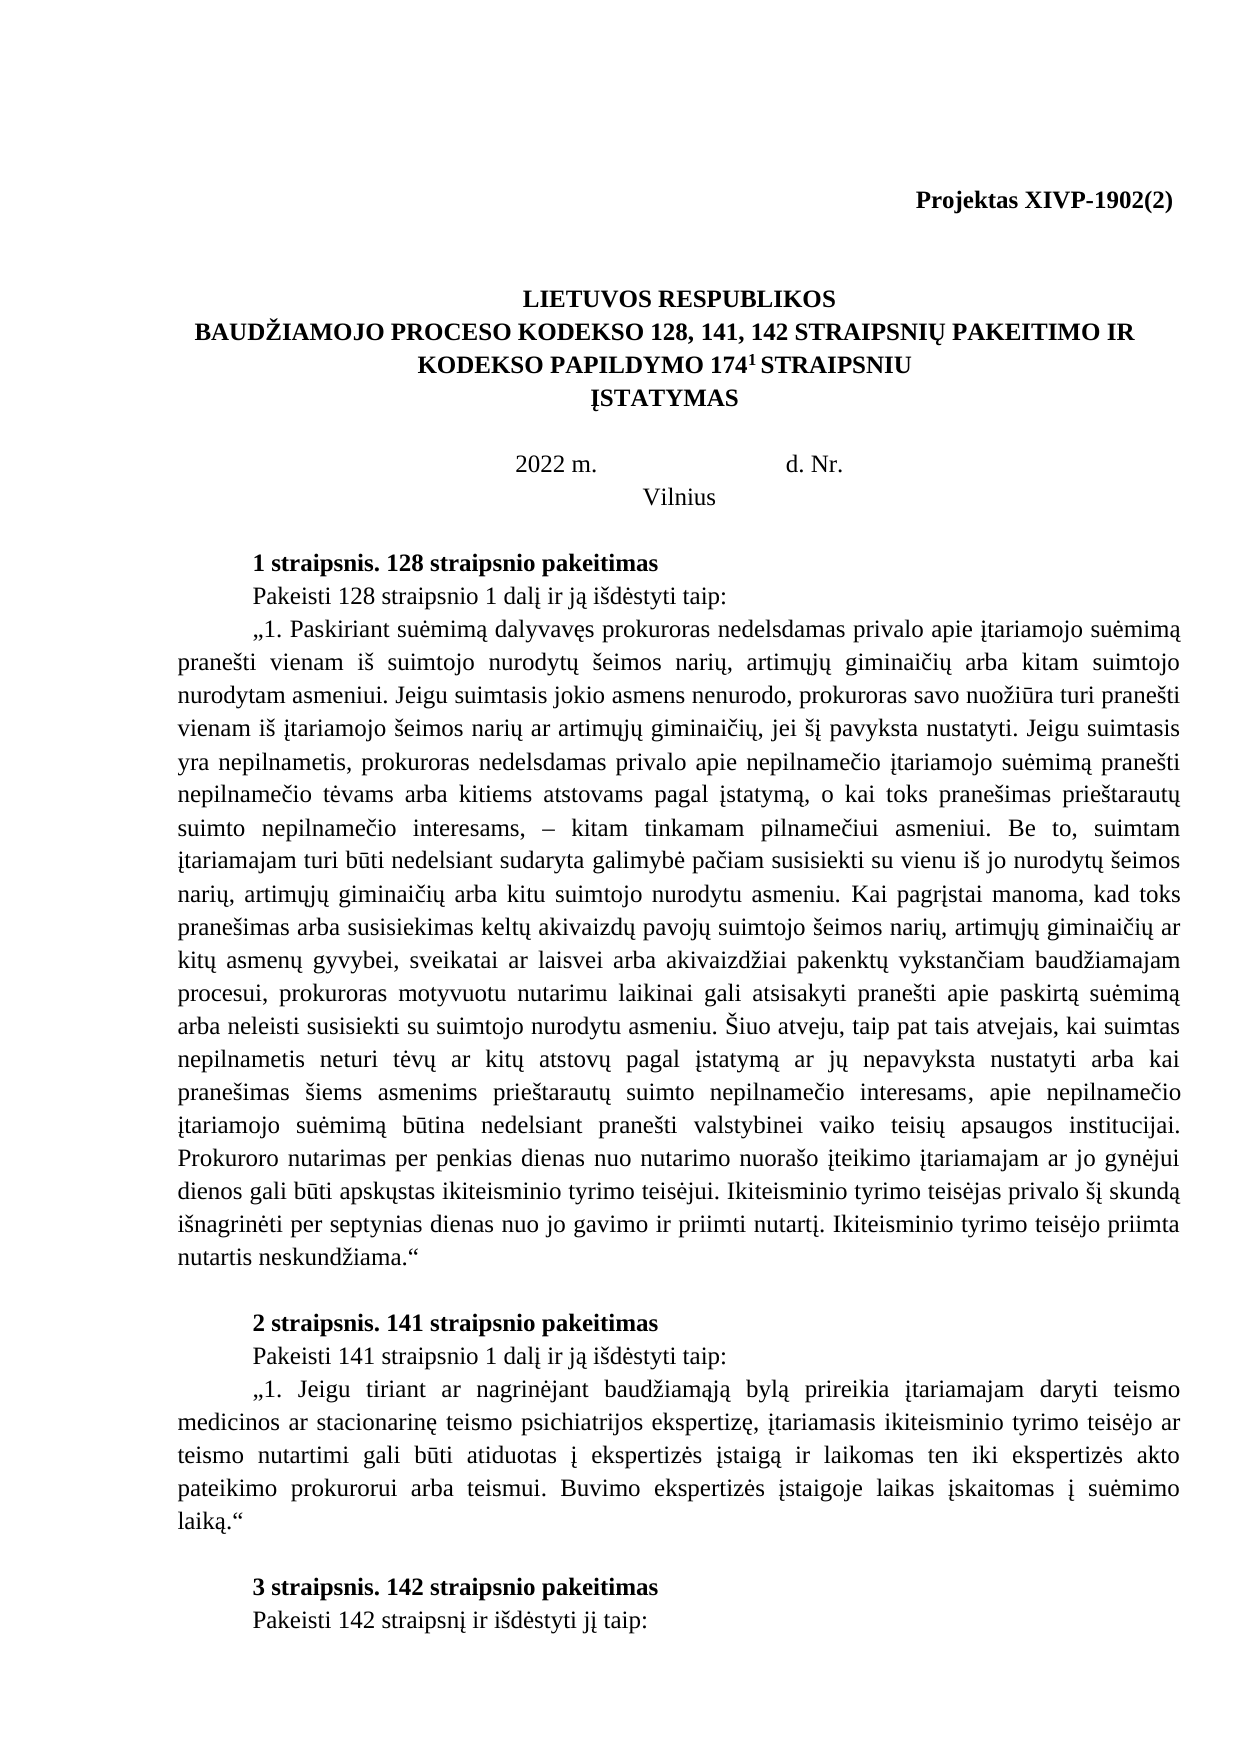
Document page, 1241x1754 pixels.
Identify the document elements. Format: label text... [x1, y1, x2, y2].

text ĮSTATYMAS [177, 383, 1152, 412]
text 1 straipsnis. 128 straipsnio pakeitimas [177, 548, 1181, 577]
text Pakeisti 128 straipsnio 1 dalį ir ją išdėstyti taip: [177, 581, 1181, 610]
text Pakeisti 141 straipsnio 1 dalį ir ją išdėstyti taip: [177, 1341, 1181, 1370]
text Vilnius [177, 482, 1181, 511]
text „1. Jeigu tiriant ar nagrinėjant baudžiamąją bylą prireikia įtariamajam daryti teismo medicinos ar stacionarinę teismo psichiatrijos ekspertizę, įtariamasis ikiteisminio tyrimo teisėjo ar teismo nutartimi gali būti atiduotas į ekspertizės įstaigą ir laikomas ten iki ekspertizės akto pateikimo prokurorui arba teismui. Buvimo ekspertizės įstaigoje laikas įskaitomas į suėmimo laiką.“ [177, 1374, 1181, 1535]
text BAUDŽIAMOJO PROCESO KODEKSO 128, 141, 142 STRAIPSNIų PAKEITIMO ir kodekso papildymo 1741 straipsniu [177, 317, 1152, 379]
text 3 straipsnis. 142 straipsnio pakeitimas [177, 1572, 1181, 1601]
text „1. Paskiriant suėmimą dalyvavęs prokuroras nedelsdamas privalo apie įtariamojo suėmimą pranešti vienam iš suimtojo nurodytų šeimos narių, artimųjų giminaičių arba kitam suimtojo nurodytam asmeniui. Jeigu suimtasis jokio asmens nenurodo, prokuroras savo nuožiūra turi pranešti vienam iš įtariamojo šeimos narių ar artimųjų giminaičių, jei šį pavyksta nustatyti. Jeigu suimtasis yra nepilnametis, prokuroras nedelsdamas privalo apie nepilnamečio įtariamojo suėmimą pranešti nepilnamečio tėvams arba kitiems atstovams pagal įstatymą, o kai toks pranešimas prieštarautų suimto nepilnamečio interesams, – kitam tinkamam pilnamečiui asmeniui. Be to, suimtam įtariamajam turi būti nedelsiant sudaryta galimybė pačiam susisiekti su vienu iš jo nurodytų šeimos narių, artimųjų giminaičių arba kitu suimtojo nurodytu asmeniu. Kai pagrįstai manoma, kad toks pranešimas arba susisiekimas keltų akivaizdų pavojų suimtojo šeimos narių, artimųjų giminaičių ar kitų asmenų gyvybei, sveikatai ar laisvei arba akivaizdžiai pakenktų vykstančiam baudžiamajam procesui, prokuroras motyvuotu nutarimu laikinai gali atsisakyti pranešti apie paskirtą suėmimą arba neleisti susisiekti su suimtojo nurodytu asmeniu. Šiuo atveju, taip pat tais atvejais, kai suimtas nepilnametis neturi tėvų ar kitų atstovų pagal įstatymą ar jų nepavyksta nustatyti arba kai pranešimas šiems asmenims prieštarautų suimto nepilnamečio interesams, apie nepilnamečio įtariamojo suėmimą būtina nedelsiant pranešti valstybinei vaiko teisių apsaugos institucijai. Prokuroro nutarimas per penkias dienas nuo nutarimo nuorašo įteikimo įtariamajam ar jo gynėjui dienos gali būti apskųstas ikiteisminio tyrimo teisėjui. Ikiteisminio tyrimo teisėjas privalo šį skundą išnagrinėti per septynias dienas nuo jo gavimo ir priimti nutartį. Ikiteisminio tyrimo teisėjo priimta nutartis neskundžiama.“ [177, 614, 1181, 1271]
subtitle Projektas XIVP-1902(2) [177, 185, 1181, 214]
text 2022 m. d. Nr. [177, 449, 1181, 478]
text 2 straipsnis. 141 straipsnio pakeitimas [177, 1308, 1181, 1337]
text Pakeisti 142 straipsnį ir išdėstyti jį taip: [177, 1605, 1181, 1634]
text LIETUVOS RESPUBLIKOS [177, 284, 1181, 313]
